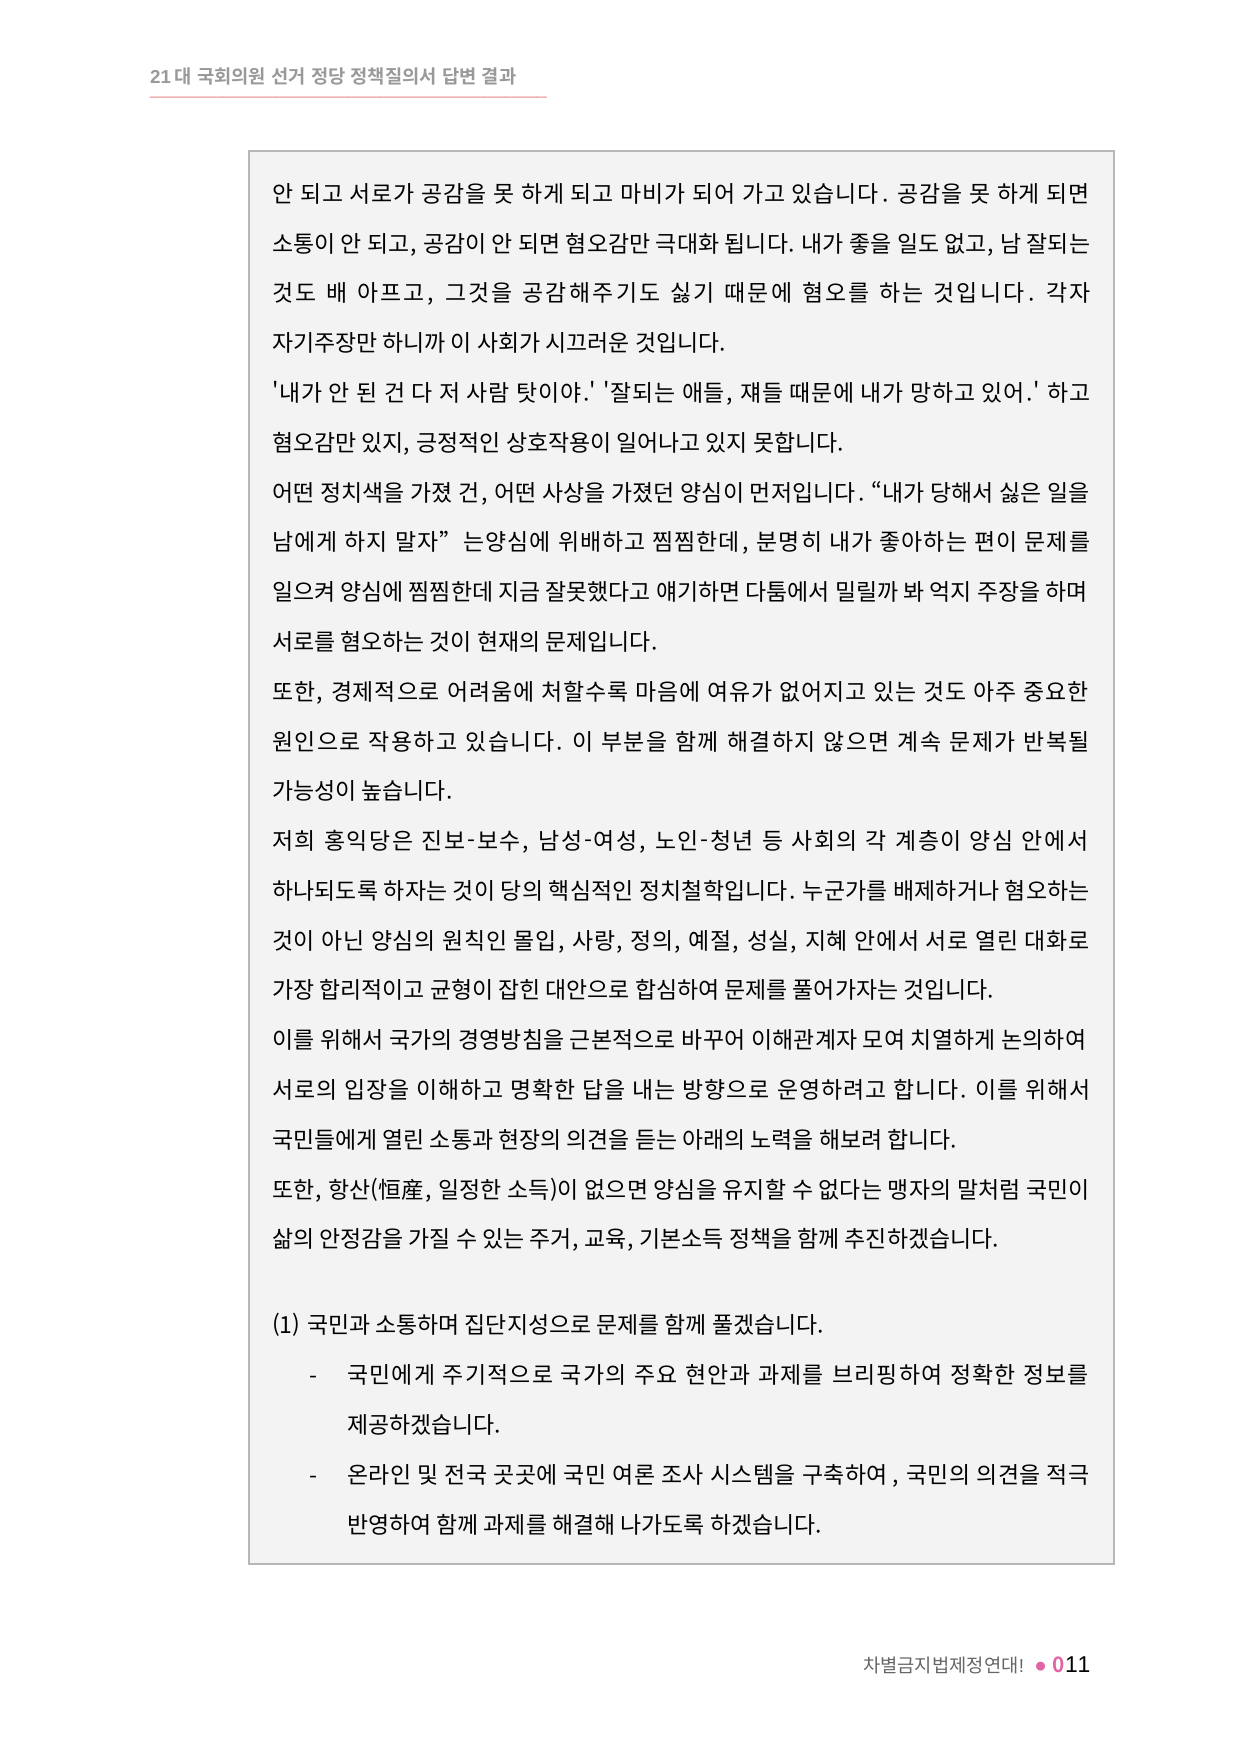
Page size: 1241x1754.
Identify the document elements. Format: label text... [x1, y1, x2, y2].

table_header 안 되고 서로가 공감을 못 하게 되고 마비가 되어 가고 있습니다. 공감을 못 하게 되면 소통이 안 되고, 공감이 안 되면 혐오감만 극대화 됩니다. 내가 좋을 일도 없고, 남 잘되는 것도 배 아프고, 그것을 공감해주기도 싫기 때문에 혐오를 하는 것입니다. 각자 자기주장만 하니까 이 사회가 시끄러운 것입니다. '내가 안 된 건 다 저 사람 탓이야.' '잘되는 애들, 쟤들 때문에 내가 망하고 있어.' 하고 혐오감만 있지, 긍정적인 상호작용이 일어나고 있지 못합니다. 어떤 정치색을 가졌 건, 어떤 사상을 가졌던 양심이 먼저입니다. “내가 당해서 싫은 일을 남에게 하지 말자”는양심에 위배하고 찜찜한데, 분명히 내가 좋아하는 편이 문제를 일으켜 양심에 찜찜한데 지금 잘못했다고 얘기하면 다툼에서 밀릴까 봐 억지 주장을 하며 서로를 혐오하는 것이 현재의 문제입니다. 또한, 경제적으로 어려움에 처할수록 마음에 여유가 없어지고 있는 것도 아주 중요한 원인으로 작용하고 있습니다. 이 부분을 함께 해결하지 않으면 계속 문제가 반복될 가능성이 높습니다. 저희 홍익당은 진보-보수, 남성-여성, 노인-청년 등 사회의 각 계층이 양심 안에서 하나되도록 하자는 것이 당의 핵심적인 정치철학입니다. 누군가를 배제하거나 혐오하는 것이 아닌 양심의 원칙인 몰입, 사랑, 정의, 예절, 성실, 지혜 안에서 서로 열린 대화로 가장 합리적이고 균형이 잡힌 대안으로 합심하여 문제를 풀어가자는 것입니다. 이를 위해서 국가의 경영방침을 근본적으로 바꾸어 이해관계자 모여 치열하게 논의하여 서로의 입장을 이해하고 명확한 답을 내는 방향으로 운영하려고 합니다. 이를 위해서 국민들에게 열린 소통과 현장의 의견을 듣는 아래의 노력을 해보려 합니다. 또한, 항산(恒産, 일정한 소득)이 없으면 양심을 유지할 수 없다는 맹자의 말처럼 국민이 삶의 안정감을 가질 수 있는 주거, 교육, 기본소득 정책을 함께 추진하겠습니다. (1) 국민과 소통하며 집단지성으로 문제를 함께 풀겠습니다. 국민에게 주기적으로 국가의 주요 현안과 과제를 브리핑하여 정확한 정보를 제공하겠습니다. 온라인 및 전국 곳곳에 국민 여론 조사 시스템을 구축하여, 국민의 의견을 적극 반영하여 함께 과제를 해결해 나가도록 하겠습니다. [250, 152, 1113, 1563]
